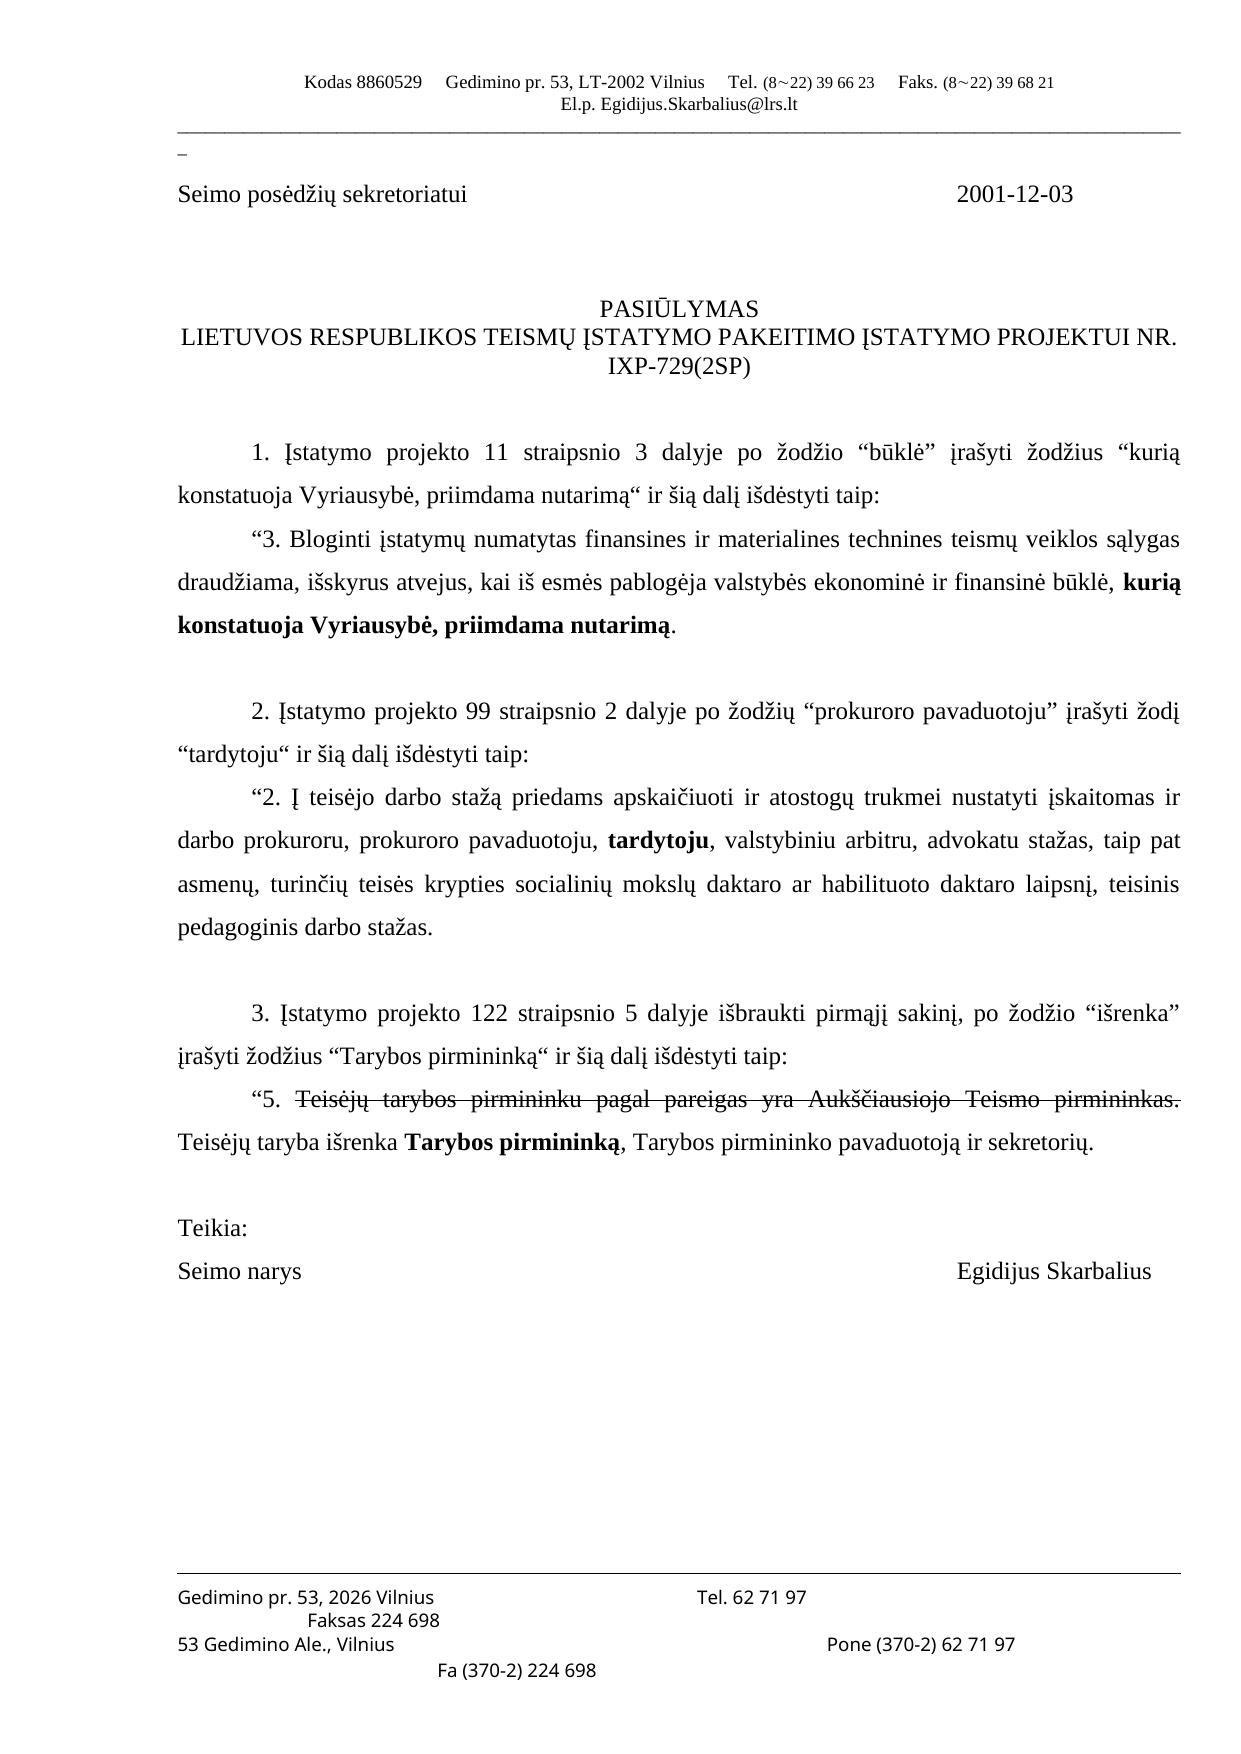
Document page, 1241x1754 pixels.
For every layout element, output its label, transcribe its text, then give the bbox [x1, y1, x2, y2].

text 3. Įstatymo projekto 122 straipsnio 5 dalyje išbraukti pirmąjį sakinį, po žodžio “išrenka” įrašyti žodžius “Tarybos pirmininką“ ir šią dalį išdėstyti taip: [177, 998, 1181, 1070]
text Teikia: [177, 1213, 1181, 1242]
text El.p. Egidijus.Skarbalius@lrs.lt [177, 92, 1181, 114]
text Kodas 8860529 Gedimino pr. 53, LT-2002 Vilnius Tel. (822) 39 66 23 Faks. (822) 39 68 21 [177, 71, 1181, 92]
text “3. Bloginti įstatymų numatytas finansines ir materialines technines teismų veiklos sąlygas draudžiama, išskyrus atvejus, kai iš esmės pablogėja valstybės ekonominė ir finansinė būklė, kurią konstatuoja Vyriausybė, priimdama nutarimą. [177, 524, 1181, 639]
text Seimo posėdžių sekretoriatui 2001-12-03 [177, 179, 1181, 207]
text Seimo narys Egidijus Skarbalius [177, 1256, 1181, 1285]
text ___________________________________________________________________________________________________________ [177, 114, 1181, 132]
text PASIŪLYMAS [177, 294, 1181, 322]
text “5. Teisėjų tarybos pirmininku pagal pareigas yra Aukščiausiojo Teismo pirmininkas. Teisėjų taryba išrenka Tarybos pirmininką, Tarybos pirmininko pavaduotoją ir sekretorių. [177, 1084, 1181, 1156]
text _ [177, 133, 1181, 157]
text 1. Įstatymo projekto 11 straipsnio 3 dalyje po žodžio “būklė” įrašyti žodžius “kurią konstatuoja Vyriausybė, priimdama nutarimą“ ir šią dalį išdėstyti taip: [177, 437, 1181, 509]
text 2. Įstatymo projekto 99 straipsnio 2 dalyje po žodžių “prokuroro pavaduotoju” įrašyti žodį “tardytoju“ ir šią dalį išdėstyti taip: [177, 696, 1181, 768]
text “2. Į teisėjo darbo stažą priedams apskaičiuoti ir atostogų trukmei nustatyti įskaitomas ir darbo prokuroru, prokuroro pavaduotoju, tardytoju, valstybiniu arbitru, advokatu stažas, taip pat asmenų, turinčių teisės krypties socialinių mokslų daktaro ar habilituoto daktaro laipsnį, teisinis pedagoginis darbo stažas. [177, 782, 1181, 941]
text LIETUVOS RESPUBLIKOS TEISMŲ ĮSTATYMO PAKEITIMO ĮSTATYMO PROJEKTUI NR. IXP-729(2SP) [177, 322, 1181, 380]
